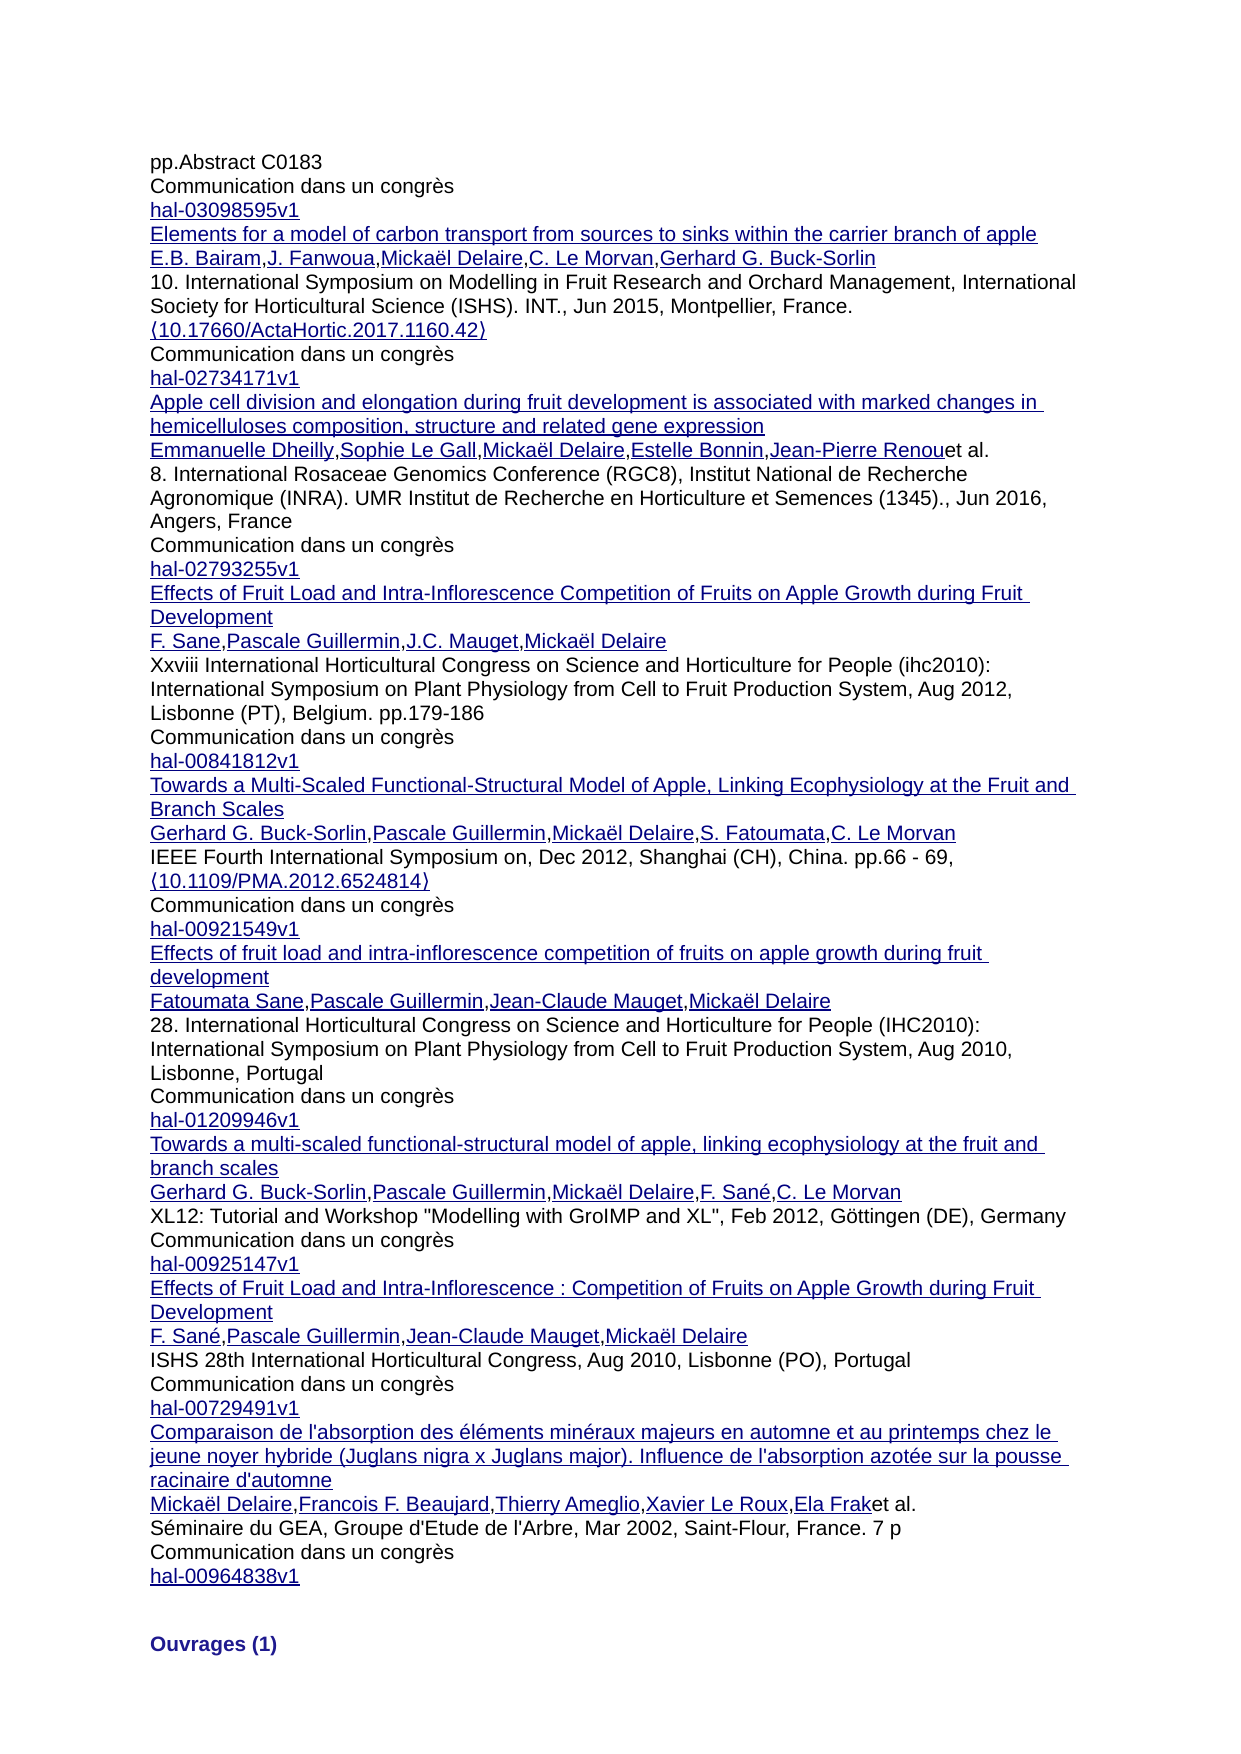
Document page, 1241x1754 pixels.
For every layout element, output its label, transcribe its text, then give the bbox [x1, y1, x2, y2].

table_cell Towards a multi-scaled functional-structural model of apple, linking ecophysiology at the fruit and branch scales Gerhard G. Buck-Sorlin,Pascale Guillermin,Mickaël Delaire,F. Sané,C. Le Morvan XL12: Tutorial and Workshop "Modelling with GroIMP and XL", Feb 2012, Göttingen (DE), Germany Communication dans un congrès hal-00925147v1 [150, 1132, 1090, 1276]
table_cell Elements for a model of carbon transport from sources to sinks within the carrier branch of apple E.B. Bairam,J. Fanwoua,Mickaël Delaire,C. Le Morvan,Gerhard G. Buck-Sorlin 10. International Symposium on Modelling in Fruit Research and Orchard Management, International Society for Horticultural Science (ISHS). INT., Jun 2015, Montpellier, France. ⟨10.17660/ActaHortic.2017.1160.42⟩ Communication dans un congrès hal-02734171v1 [150, 222, 1090, 389]
table_cell Comparaison de l'absorption des éléments minéraux majeurs en automne et au printemps chez le jeune noyer hybride (Juglans nigra x Juglans major). Influence de l'absorption azotée sur la pousse racinaire d'automne Mickaël Delaire,Francois F. Beaujard,Thierry Ameglio,Xavier Le Roux,Ela Fraket al. Séminaire du GEA, Groupe d'Etude de l'Arbre, Mar 2002, Saint-Flour, France. 7 p Communication dans un congrès hal-00964838v1 [150, 1420, 1090, 1587]
table_cell pp.Abstract C0183 Communication dans un congrès hal-03098595v1 [150, 150, 1090, 222]
table_cell Towards a Multi-Scaled Functional-Structural Model of Apple, Linking Ecophysiology at the Fruit and Branch Scales Gerhard G. Buck-Sorlin,Pascale Guillermin,Mickaël Delaire,S. Fatoumata,C. Le Morvan IEEE Fourth International Symposium on, Dec 2012, Shanghai (CH), China. pp.66 - 69, ⟨10.1109/PMA.2012.6524814⟩ Communication dans un congrès hal-00921549v1 [150, 773, 1090, 941]
table_cell Apple cell division and elongation during fruit development is associated with marked changes in hemicelluloses composition, structure and related gene expression Emmanuelle Dheilly,Sophie Le Gall,Mickaël Delaire,Estelle Bonnin,Jean-Pierre Renouet al. 8. International Rosaceae Genomics Conference (RGC8), Institut National de Recherche Agronomique (INRA). UMR Institut de Recherche en Horticulture et Semences (1345)., Jun 2016, Angers, France Communication dans un congrès hal-02793255v1 [150, 390, 1090, 581]
table_cell Effects of fruit load and intra-inflorescence competition of fruits on apple growth during fruit development Fatoumata Sane,Pascale Guillermin,Jean-Claude Mauget,Mickaël Delaire 28. International Horticultural Congress on Science and Horticulture for People (IHC2010): International Symposium on Plant Physiology from Cell to Fruit Production System, Aug 2010, Lisbonne, Portugal Communication dans un congrès hal-01209946v1 [150, 941, 1090, 1132]
table_cell Effects of Fruit Load and Intra-Inflorescence Competition of Fruits on Apple Growth during Fruit Development F. Sane,Pascale Guillermin,J.C. Mauget,Mickaël Delaire Xxviii International Horticultural Congress on Science and Horticulture for People (ihc2010): International Symposium on Plant Physiology from Cell to Fruit Production System, Aug 2012, Lisbonne (PT), Belgium. pp.179-186 Communication dans un congrès hal-00841812v1 [150, 581, 1090, 773]
table_cell Effects of Fruit Load and Intra-Inflorescence : Competition of Fruits on Apple Growth during Fruit Development F. Sané,Pascale Guillermin,Jean-Claude Mauget,Mickaël Delaire ISHS 28th International Horticultural Congress, Aug 2010, Lisbonne (PO), Portugal Communication dans un congrès hal-00729491v1 [150, 1276, 1090, 1420]
subtitle Ouvrages (1) [150, 1632, 1090, 1656]
